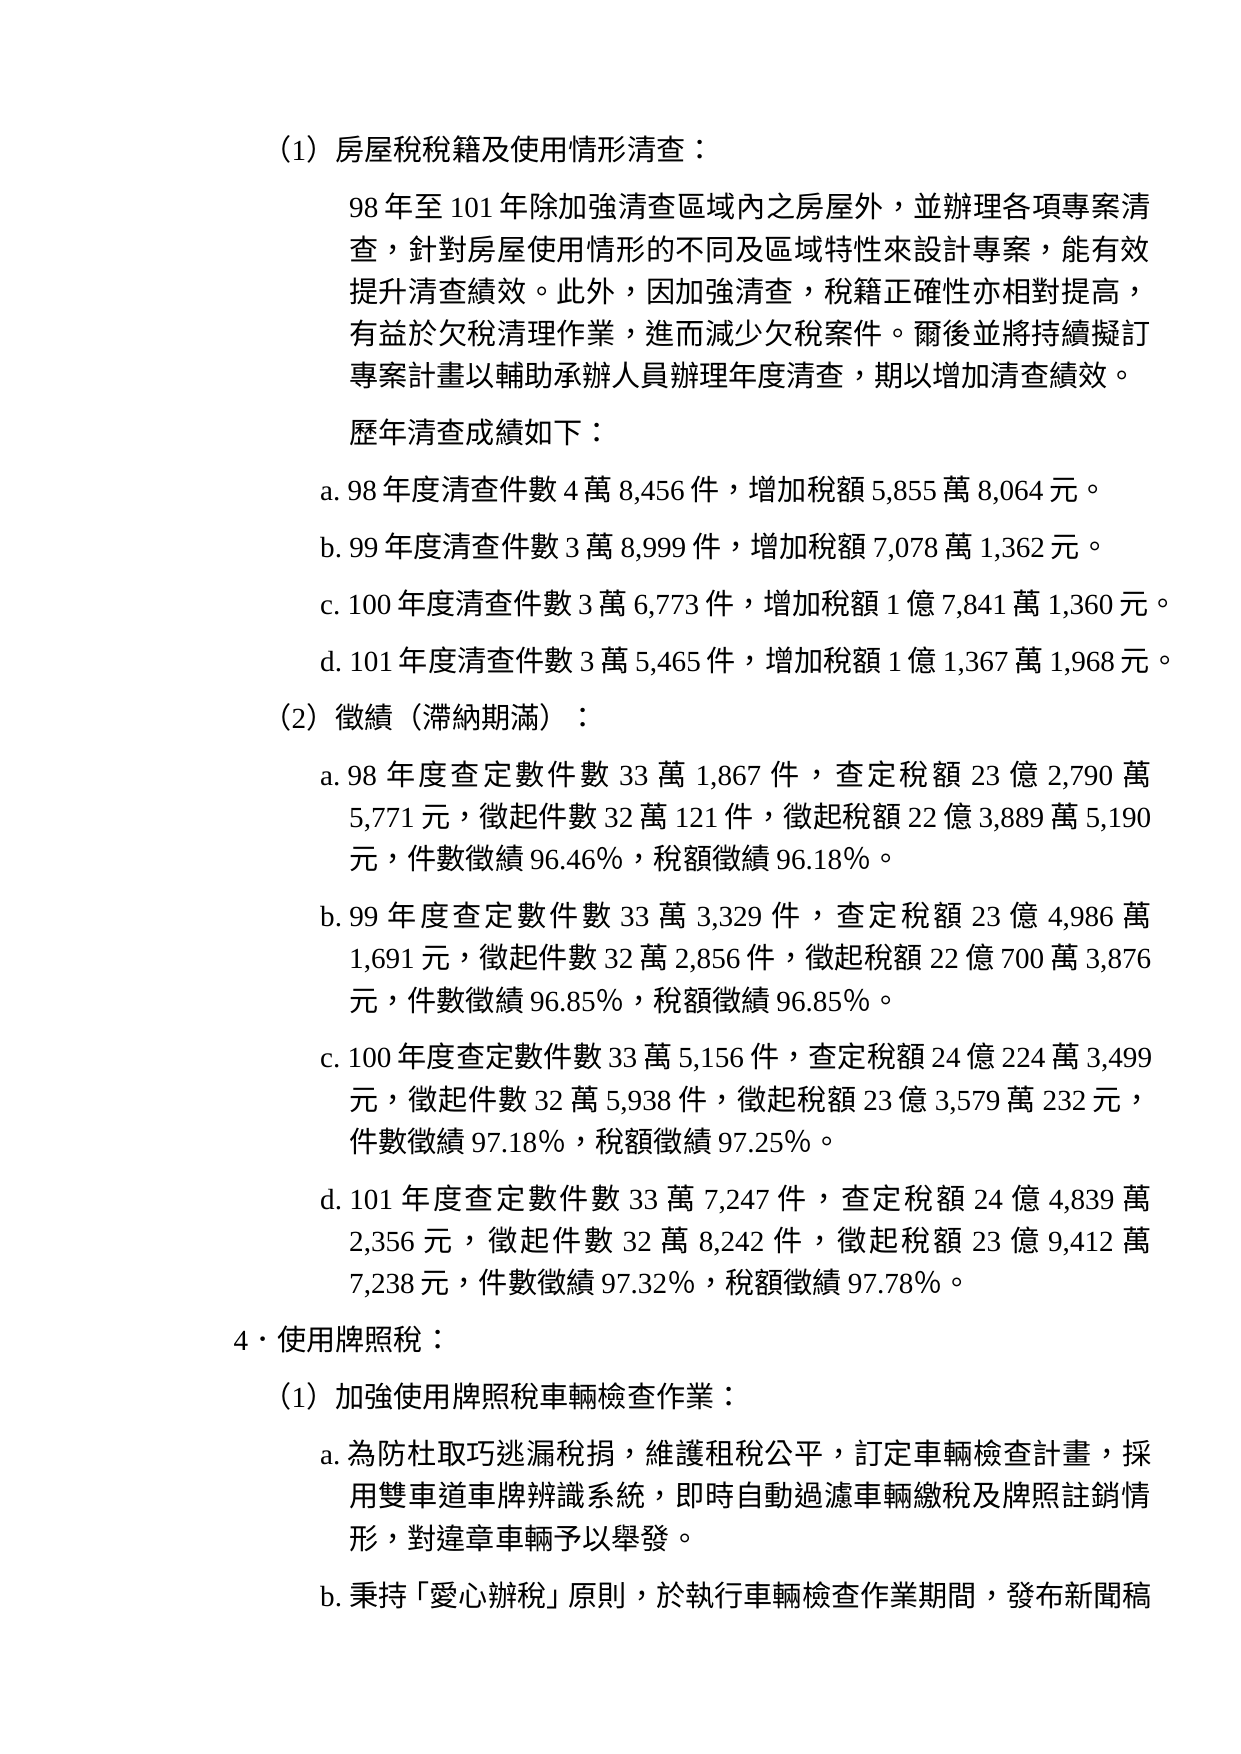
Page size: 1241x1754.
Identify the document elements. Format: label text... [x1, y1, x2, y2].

list 100年度清查件數3萬6,773件，增加稅額1億7,841萬1,360元。 [320, 581, 1152, 623]
list 使用牌照稅： [233, 1317, 1152, 1359]
list 99年度查定數件數33萬3,329件，查定稅額23億4,986萬1,691元，徵起件數32萬2,856件，徵起稅額22億700萬3,876元，件數徵績96.85％，稅額徵績96.85％。 [320, 893, 1152, 1019]
list 房屋稅稅籍及使用情形清查： [262, 127, 1152, 169]
text 歷年清查成績如下： [349, 410, 1152, 452]
list 為防杜取巧逃漏稅捐，維護租稅公平，訂定車輛檢查計畫，採用雙車道車牌辨識系統，即時自動過濾車輛繳稅及牌照註銷情形，對違章車輛予以舉發。 [320, 1431, 1152, 1558]
list 99年度清查件數3萬8,999件，增加稅額7,078萬1,362元。 [320, 524, 1152, 566]
list 徵績（滯納期滿）： [262, 694, 1152, 737]
list 加強使用牌照稅車輛檢查作業： [262, 1374, 1152, 1416]
list 101年度查定數件數33萬7,247件，查定稅額24億4,839萬2,356元，徵起件數32萬8,242件，徵起稅額23億9,412萬7,238元，件數徵績97.32％，稅額徵績97.78％。 [320, 1176, 1152, 1302]
list 101年度清查件數3萬5,465件，增加稅額1億1,367萬1,968元。 [320, 637, 1152, 680]
list 100年度查定數件數33萬5,156件，查定稅額24億224萬3,499元，徵起件數32萬5,938件，徵起稅額23億3,579萬232元，件數徵績97.18％，稅額徵績97.25％。 [320, 1034, 1152, 1161]
list 98年度查定數件數33萬1,867件，查定稅額23億2,790萬5,771元，徵起件數32萬121件，徵起稅額22億3,889萬5,190元，件數徵績96.46％，稅額徵績96.18％。 [320, 751, 1152, 878]
list 秉持「愛心辦稅」原則，於執行車輛檢查作業期間，發布新聞稿 [320, 1572, 1152, 1614]
text 98年至101年除加強清查區域內之房屋外，並辦理各項專案清查，針對房屋使用情形的不同及區域特性來設計專案，能有效提升清查績效。此外，因加強清查，稅籍正確性亦相對提高，有益於欠稅清理作業，進而減少欠稅案件。爾後並將持續擬訂專案計畫以輔助承辦人員辦理年度清查，期以增加清查績效。 [349, 184, 1152, 395]
list 98年度清查件數4萬8,456件，增加稅額5,855萬8,064元。 [320, 467, 1152, 509]
